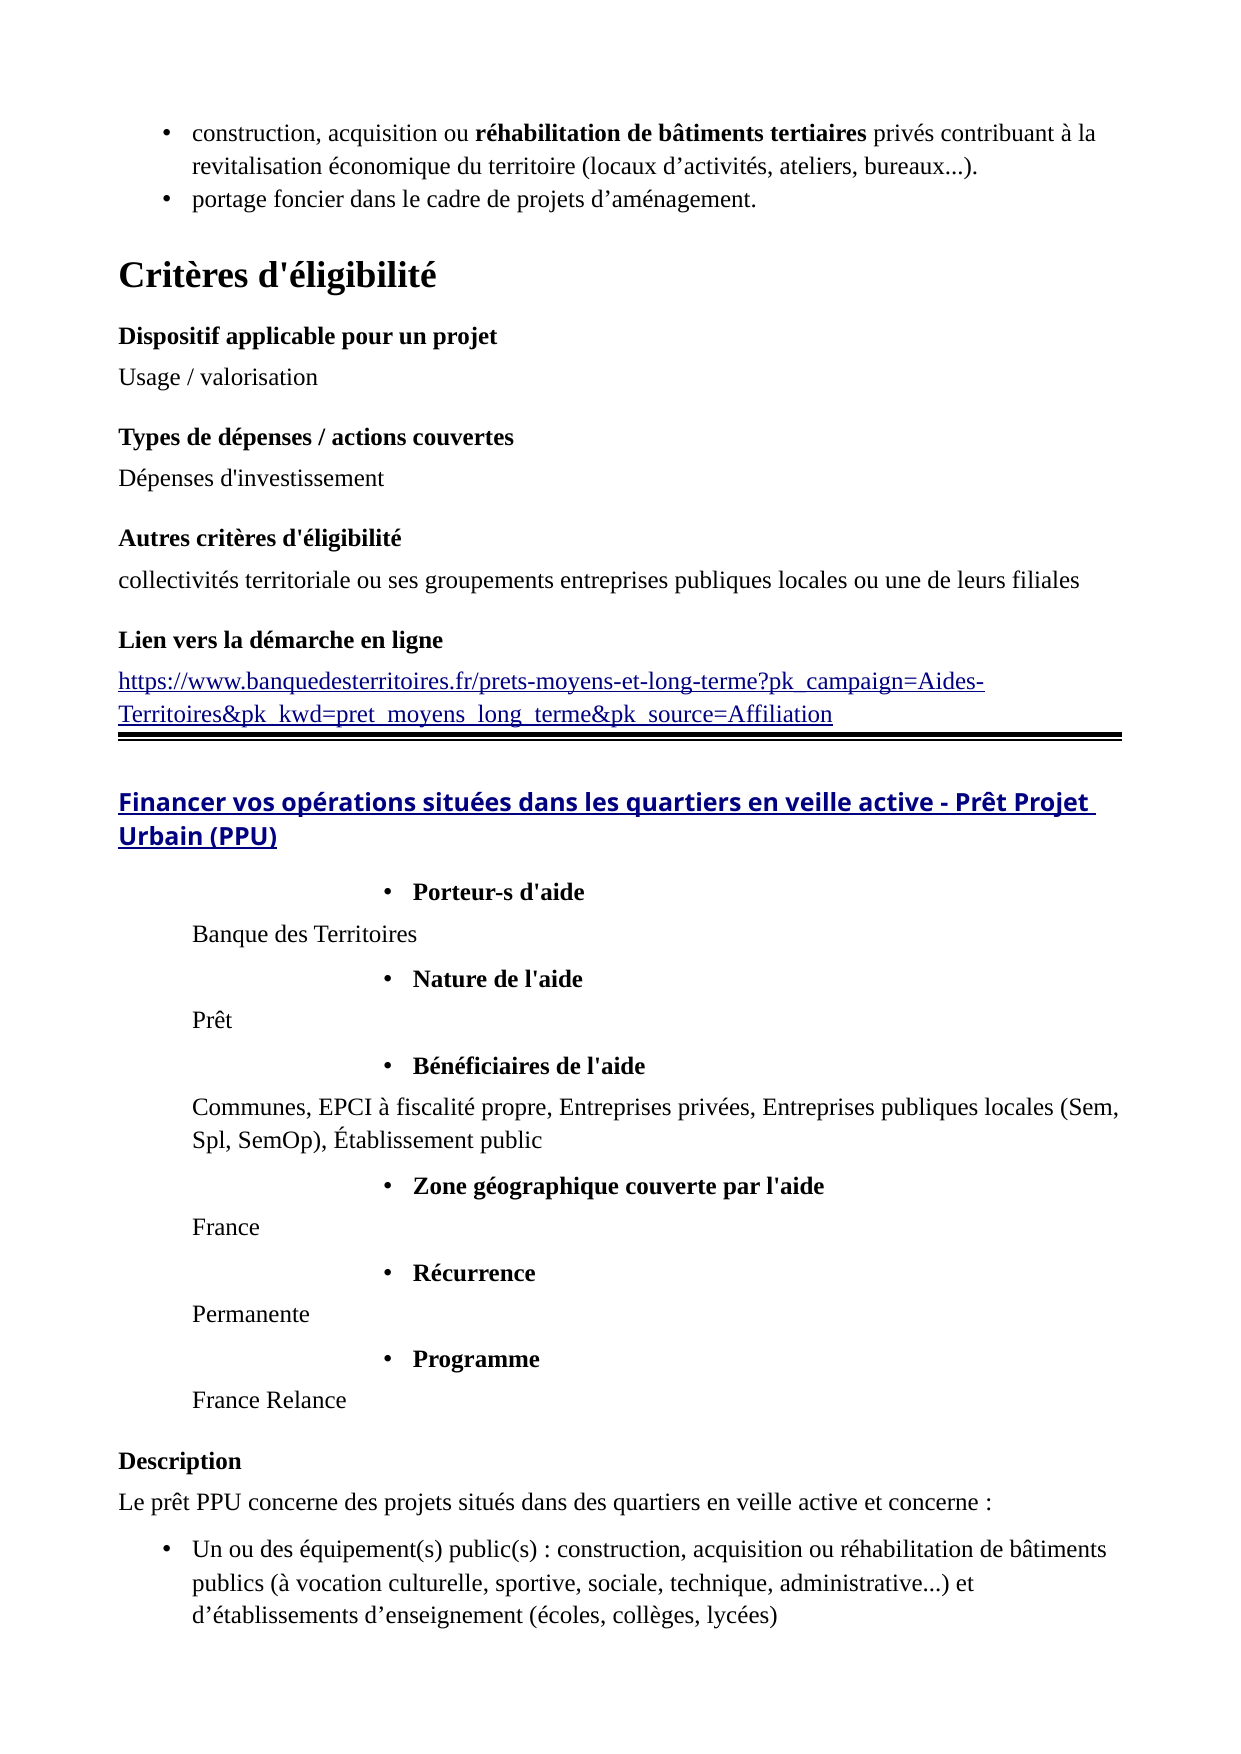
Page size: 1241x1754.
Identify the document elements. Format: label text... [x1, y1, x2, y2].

subtitle Lien vers la démarche en ligne [118, 625, 1122, 653]
subtitle Critères d'éligibilité [118, 253, 1122, 296]
list Banque des Territoires [162, 919, 1122, 947]
text Dépenses d'investissement [118, 463, 1122, 492]
subtitle Dispositif applicable pour un projet [118, 321, 1122, 349]
list portage foncier dans le cadre de projets d’aménagement. [162, 184, 1122, 213]
subtitle Récurrence [383, 1258, 1122, 1286]
subtitle Zone géographique couverte par l'aide [383, 1171, 1122, 1199]
list France [162, 1212, 1122, 1241]
list France Relance [162, 1386, 1122, 1414]
subtitle Types de dépenses / actions couvertes [118, 422, 1122, 451]
list Permanente [162, 1299, 1122, 1328]
subtitle Porteur-s d'aide [383, 877, 1122, 906]
list Un ou des équipement(s) public(s) : construction, acquisition ou réhabilitation de bâtiments publics (à vocation culturelle, sportive, sociale, technique, administrative...) et d’établissements d’enseignement (écoles, collèges, lycées) [162, 1534, 1122, 1629]
subtitle Nature de l'aide [383, 964, 1122, 993]
text collectivités territoriale ou ses groupements entreprises publiques locales ou une de leurs filiales [118, 565, 1122, 593]
list Communes, EPCI à fiscalité propre, Entreprises privées, Entreprises publiques locales (Sem, Spl, SemOp), Établissement public [162, 1092, 1122, 1154]
list construction, acquisition ou réhabilitation de bâtiments tertiaires privés contribuant à la revitalisation économique du territoire (locaux d’activités, ateliers, bureaux...). [162, 118, 1122, 180]
subtitle Description [118, 1446, 1122, 1474]
text Usage / valorisation [118, 362, 1122, 391]
subtitle Bénéficiaires de l'aide [383, 1051, 1122, 1080]
text https://www.banquedesterritoires.fr/prets-moyens-et-long-terme?pk_campaign=Aides-Territoires&pk_kwd=pret_moyens_long_terme&pk_source=Affiliation [118, 666, 1122, 732]
subtitle Programme [383, 1344, 1122, 1373]
subtitle Autres critères d'éligibilité [118, 523, 1122, 552]
text Le prêt PPU concerne des projets situés dans des quartiers en veille active et concerne : [118, 1487, 1122, 1516]
subtitle Financer vos opérations situées dans les quartiers en veille active - Prêt Projet Urbain (PPU) [118, 784, 1122, 852]
list Prêt [162, 1006, 1122, 1034]
